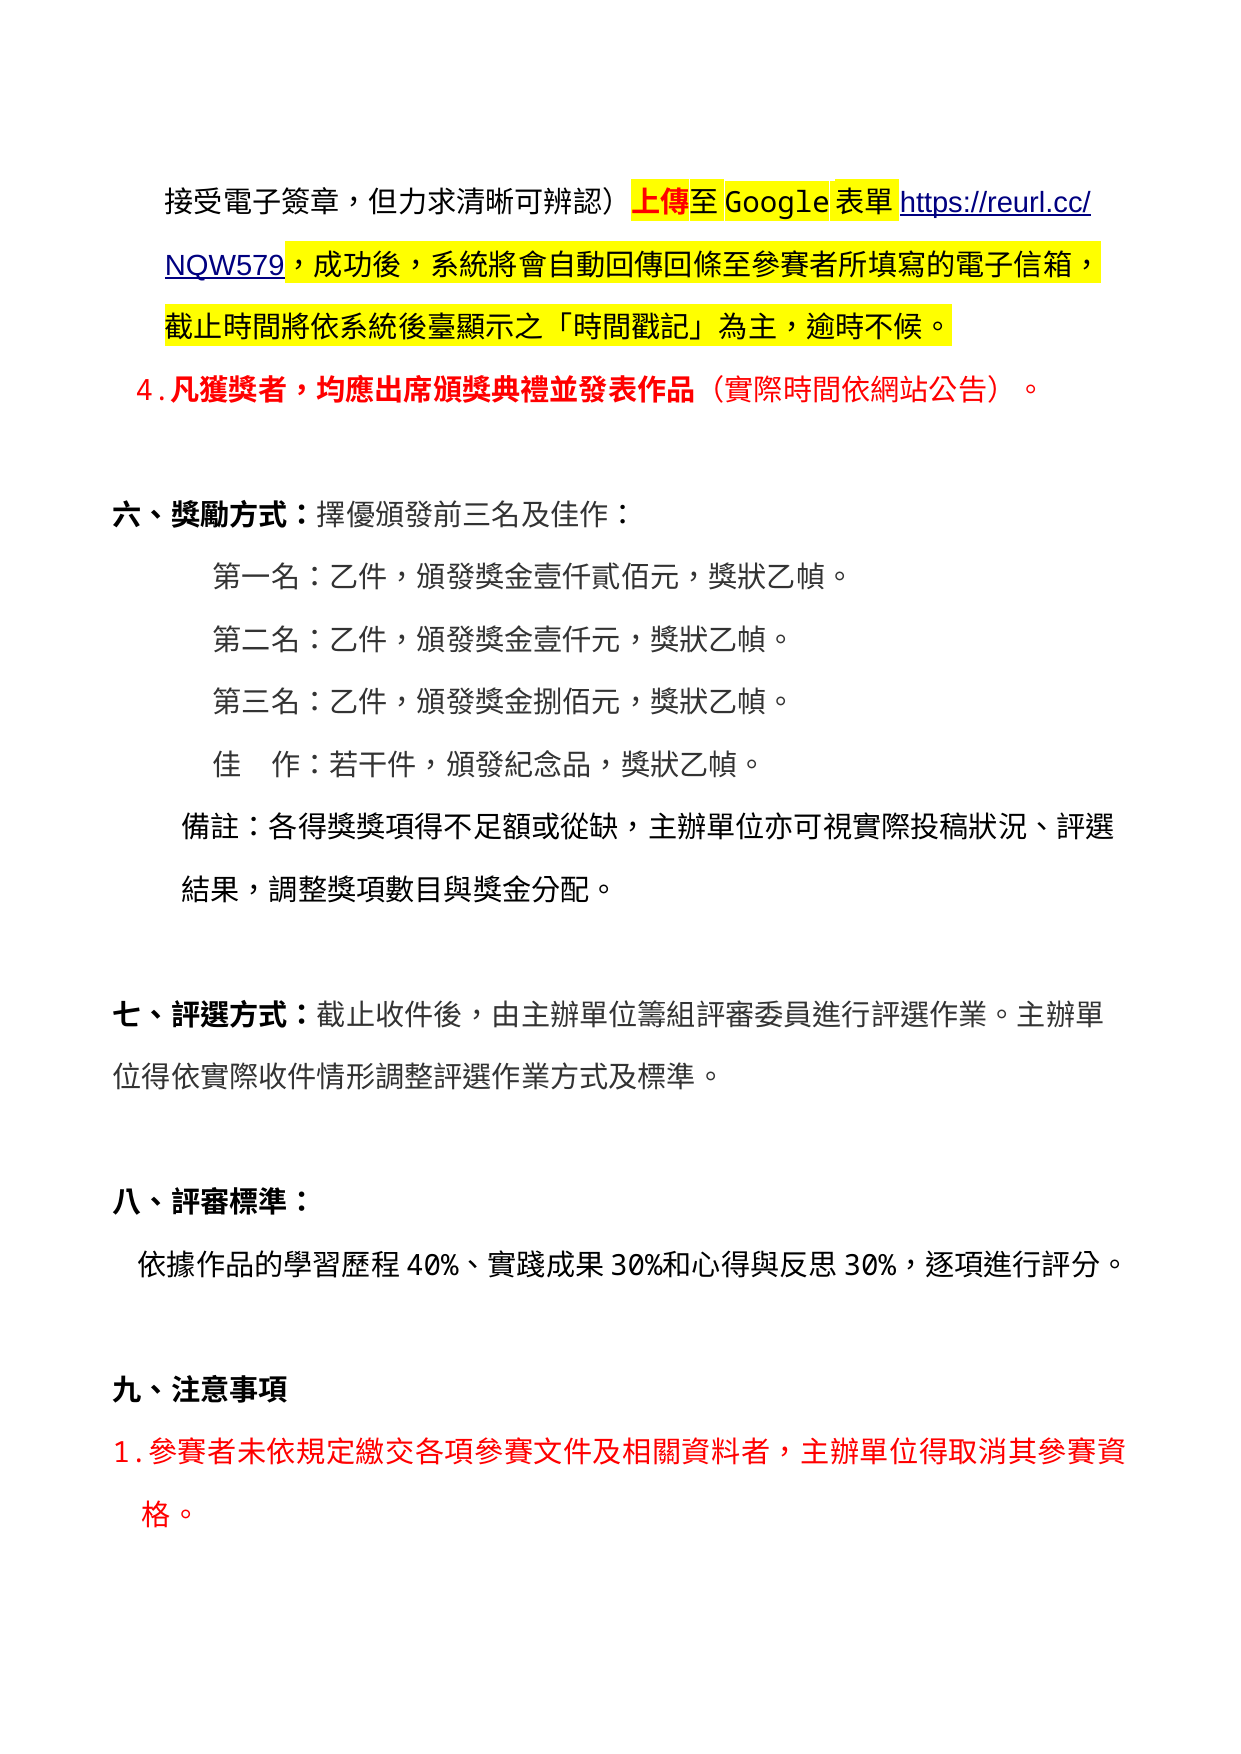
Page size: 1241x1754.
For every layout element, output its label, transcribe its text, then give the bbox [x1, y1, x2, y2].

text 九、注意事項 [112, 1346, 1128, 1408]
text 第二名：乙件，頒發獎金壹仟元，獎狀乙幀。 [212, 596, 1128, 658]
text 佳 作：若干件，頒發紀念品，獎狀乙幀。 [212, 721, 1128, 783]
text 依據作品的學習歷程40%、實踐成果30%和心得與反思30%，逐項進行評分。 [112, 1221, 1128, 1283]
text 第三名：乙件，頒發獎金捌佰元，獎狀乙幀。 [212, 658, 1128, 721]
text 1.參賽者未依規定繳交各項參賽文件及相關資料者，主辦單位得取消其參賽資格。 [112, 1408, 1128, 1533]
text 備註：各得獎獎項得不足額或從缺，主辦單位亦可視實際投稿狀況、評選結果，調整獎項數目與獎金分配。 [181, 783, 1128, 908]
text 第一名：乙件，頒發獎金壹仟貳佰元，獎狀乙幀。 [212, 533, 1128, 596]
text 六、獎勵方式：擇優頒發前三名及佳作： [112, 471, 1128, 533]
text 七、評選方式：截止收件後，由主辦單位籌組評審委員進行評選作業。主辦單位得依實際收件情形調整評選作業方式及標準。 [112, 971, 1128, 1096]
text 4.凡獲獎者，均應出席頒獎典禮並發表作品（實際時間依網站公告）。 [135, 346, 1128, 408]
text 八、評審標準： [112, 1158, 1128, 1221]
text 接受電子簽章，但力求清晰可辨認）上傳至Google表單https://reurl.cc/NQW579，成功後，系統將會自動回傳回條至參賽者所填寫的電子信箱，截止時間將依系統後臺顯示之「時間戳記」為主，逾時不候。 [135, 158, 1128, 346]
